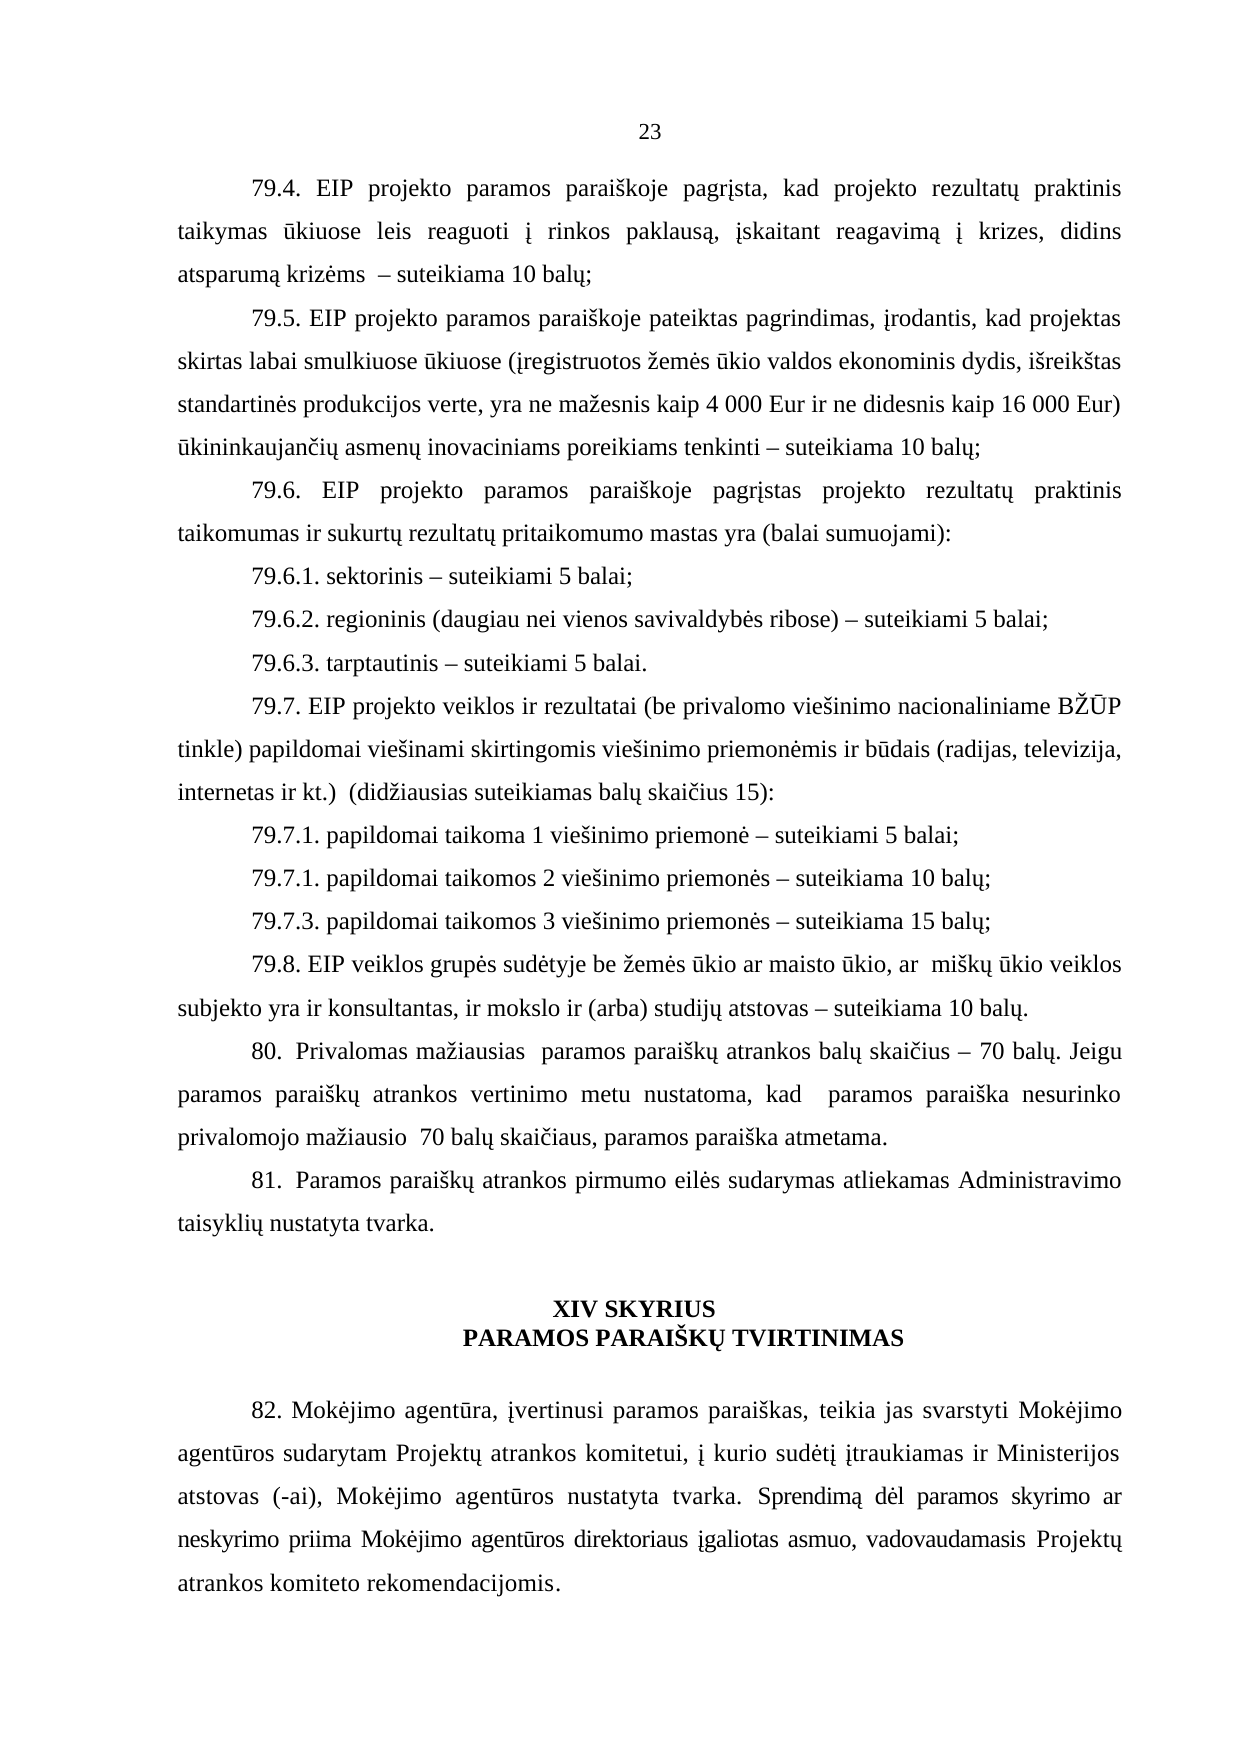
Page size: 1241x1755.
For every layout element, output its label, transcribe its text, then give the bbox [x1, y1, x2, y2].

text 79.7.1. papildomai taikoma 1 viešinimo priemonė – suteikiami 5 balai; [177, 820, 1122, 849]
text 79.4. EIP projekto paramos paraiškoje pagrįsta, kad projekto rezultatų praktinis taikymas ūkiuose leis reaguoti į rinkos paklausą, įskaitant reagavimą į krizes, didins atsparumą krizėms – suteikiama 10 balų; [177, 173, 1122, 288]
text XIV SKYRIUS [477, 1294, 1122, 1323]
text 79.8. EIP veiklos grupės sudėtyje be žemės ūkio ar maisto ūkio, ar miškų ūkio veiklos subjekto yra ir konsultantas, ir mokslo ir (arba) studijų atstovas – suteikiama 10 balų. [177, 949, 1122, 1021]
text 79.6.3. tarptautinis – suteikiami 5 balai. [177, 648, 1122, 676]
text 79.7.3. papildomai taikomos 3 viešinimo priemonės – suteikiama 15 balų; [177, 906, 1122, 935]
text 79.6.2. regioninis (daugiau nei vienos savivaldybės ribose) – suteikiami 5 balai; [177, 604, 1122, 633]
text 82. Mokėjimo agentūra, įvertinusi paramos paraiškas, teikia jas svarstyti Mokėjimo agentūros sudarytam Projektų atrankos komitetui, į kurio sudėtį įtraukiamas ir Ministerijos atstovas (-ai), Mokėjimo agentūros nustatyta tvarka. Sprendimą dėl paramos skyrimo ar neskyrimo priima Mokėjimo agentūros direktoriaus įgaliotas asmuo, vadovaudamasis Projektų atrankos komiteto rekomendacijomis. [177, 1395, 1122, 1596]
text 79.5. EIP projekto paramos paraiškoje pateiktas pagrindimas, įrodantis, kad projektas skirtas labai smulkiuose ūkiuose (įregistruotos žemės ūkio valdos ekonominis dydis, išreikštas standartinės produkcijos verte, yra ne mažesnis kaip 4 000 Eur ir ne didesnis kaip 16 000 Eur) ūkininkaujančių asmenų inovaciniams poreikiams tenkinti – suteikiama 10 balų; [177, 303, 1122, 461]
text 79.7. EIP projekto veiklos ir rezultatai (be privalomo viešinimo nacionaliniame BŽŪP tinkle) papildomai viešinami skirtingomis viešinimo priemonėmis ir būdais (radijas, televizija, internetas ir kt.) (didžiausias suteikiamas balų skaičius 15): [177, 691, 1122, 806]
text 79.7.1. papildomai taikomos 2 viešinimo priemonės – suteikiama 10 balų; [177, 863, 1122, 892]
text 81. Paramos paraiškų atrankos pirmumo eilės sudarymas atliekamas Administravimo taisyklių nustatyta tvarka. [177, 1165, 1122, 1237]
text 80. Privalomas mažiausias paramos paraiškų atrankos balų skaičius – 70 balų. Jeigu paramos paraiškų atrankos vertinimo metu nustatoma, kad paramos paraiška nesurinko privalomojo mažiausio 70 balų skaičiaus, paramos paraiška atmetama. [177, 1036, 1122, 1151]
text 79.6. EIP projekto paramos paraiškoje pagrįstas projekto rezultatų praktinis taikomumas ir sukurtų rezultatų pritaikomumo mastas yra (balai sumuojami): [177, 475, 1122, 547]
text 79.6.1. sektorinis – suteikiami 5 balai; [177, 561, 1122, 590]
text PARAMOS PARAIŠKŲ TVIRTINIMAS [177, 1323, 1122, 1352]
